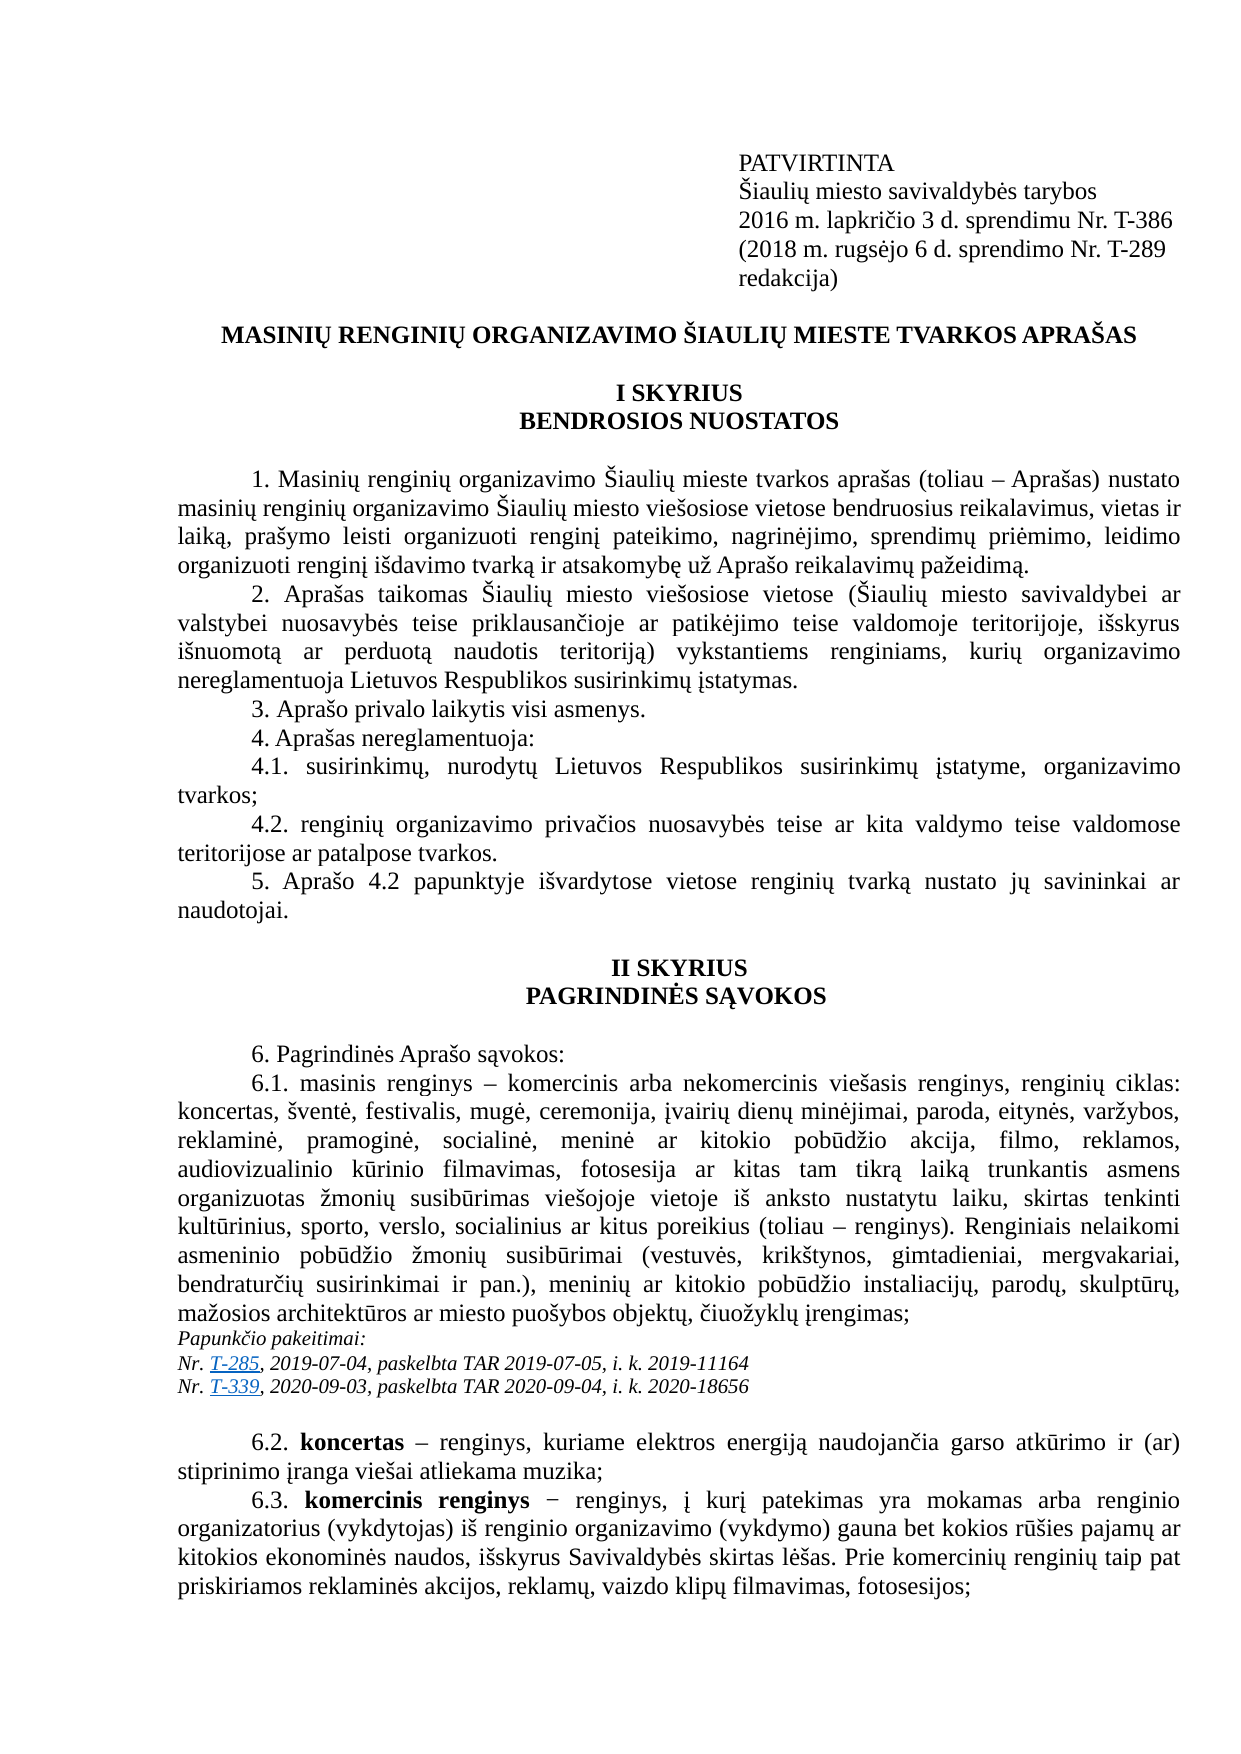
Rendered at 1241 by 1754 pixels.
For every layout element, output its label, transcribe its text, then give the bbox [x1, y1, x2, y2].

text 2016 m. lapkričio 3 d. sprendimu Nr. T-386 [738, 205, 1181, 234]
text 6.2. koncertas – renginys, kuriame elektros energiją naudojančia garso atkūrimo ir (ar) stiprinimo įranga viešai atliekama muzika; [177, 1427, 1181, 1485]
text 4.2. renginių organizavimo privačios nuosavybės teise ar kita valdymo teise valdomose teritorijose ar patalpose tvarkos. [177, 809, 1181, 866]
text 5. Aprašo 4.2 papunktyje išvardytose vietose renginių tvarką nustato jų savininkai ar naudotojai. [177, 866, 1181, 924]
text 2. Aprašas taikomas Šiaulių miesto viešosiose vietose (Šiaulių miesto savivaldybei ar valstybei nuosavybės teise priklausančioje ar patikėjimo teise valdomoje teritorijoje, išskyrus išnuomotą ar perduotą naudotis teritoriją) vykstantiems renginiams, kurių organizavimo nereglamentuoja Lietuvos Respublikos susirinkimų įstatymas. [177, 579, 1181, 694]
text 1. Masinių renginių organizavimo Šiaulių mieste tvarkos aprašas (toliau – Aprašas) nustato masinių renginių organizavimo Šiaulių miesto viešosiose vietose bendruosius reikalavimus, vietas ir laiką, prašymo leisti organizuoti renginį pateikimo, nagrinėjimo, sprendimų priėmimo, leidimo organizuoti renginį išdavimo tvarką ir atsakomybę už Aprašo reikalavimų pažeidimą. [177, 464, 1181, 579]
text 6.3. komercinis renginys − renginys, į kurį patekimas yra mokamas arba renginio organizatorius (vykdytojas) iš renginio organizavimo (vykdymo) gauna bet kokios rūšies pajamų ar kitokios ekonominės naudos, išskyrus Savivaldybės skirtas lėšas. Prie komercinių renginių taip pat priskiriamos reklaminės akcijos, reklamų, vaizdo klipų filmavimas, fotosesijos; [177, 1485, 1181, 1600]
text I SKYRIUS [177, 378, 1181, 406]
text Nr. T-339, 2020-09-03, paskelbta TAR 2020-09-04, i. k. 2020-18656 [177, 1374, 1181, 1398]
text Papunkčio pakeitimai: [177, 1326, 1181, 1350]
text (2018 m. rugsėjo 6 d. sprendimo Nr. T-289 [738, 234, 1181, 263]
text PATVIRTINTA [738, 148, 1181, 176]
text 4. Aprašas nereglamentuoja: [177, 723, 1181, 751]
text 6.1. masinis renginys – komercinis arba nekomercinis viešasis renginys, renginių ciklas: koncertas, šventė, festivalis, mugė, ceremonija, įvairių dienų minėjimai, paroda, eitynės, varžybos, reklaminė, pramoginė, socialinė, meninė ar kitokio pobūdžio akcija, filmo, reklamos, audiovizualinio kūrinio filmavimas, fotosesija ar kitas tam tikrą laiką trunkantis asmens organizuotas žmonių susibūrimas viešojoje vietoje iš anksto nustatytu laiku, skirtas tenkinti kultūrinius, sporto, verslo, socialinius ar kitus poreikius (toliau – renginys). Renginiais nelaikomi asmeninio pobūdžio žmonių susibūrimai (vestuvės, krikštynos, gimtadieniai, mergvakariai, bendraturčių susirinkimai ir pan.), meninių ar kitokio pobūdžio instaliacijų, parodų, skulptūrų, mažosios architektūros ar miesto puošybos objektų, čiuožyklų įrengimas; [177, 1068, 1181, 1326]
text 3. Aprašo privalo laikytis visi asmenys. [177, 694, 1181, 723]
text II SKYRIUS [177, 953, 1181, 981]
text MASINIŲ RENGINIŲ ORGANIZAVIMO ŠIAULIŲ MIESTE TVARKOS APRAŠAS [177, 320, 1181, 349]
text 4.1. susirinkimų, nurodytų Lietuvos Respublikos susirinkimų įstatyme, organizavimo tvarkos; [177, 751, 1181, 809]
text PAGRINDINĖS SĄVOKOS [177, 981, 1181, 1010]
text Šiaulių miesto savivaldybės tarybos [738, 176, 1181, 205]
text Nr. T-285, 2019-07-04, paskelbta TAR 2019-07-05, i. k. 2019-11164 [177, 1350, 1181, 1374]
text BENDROSIOS NUOSTATOS [177, 406, 1181, 435]
text redakcija) [738, 263, 1181, 291]
text 6. Pagrindinės Aprašo sąvokos: [177, 1039, 1181, 1068]
